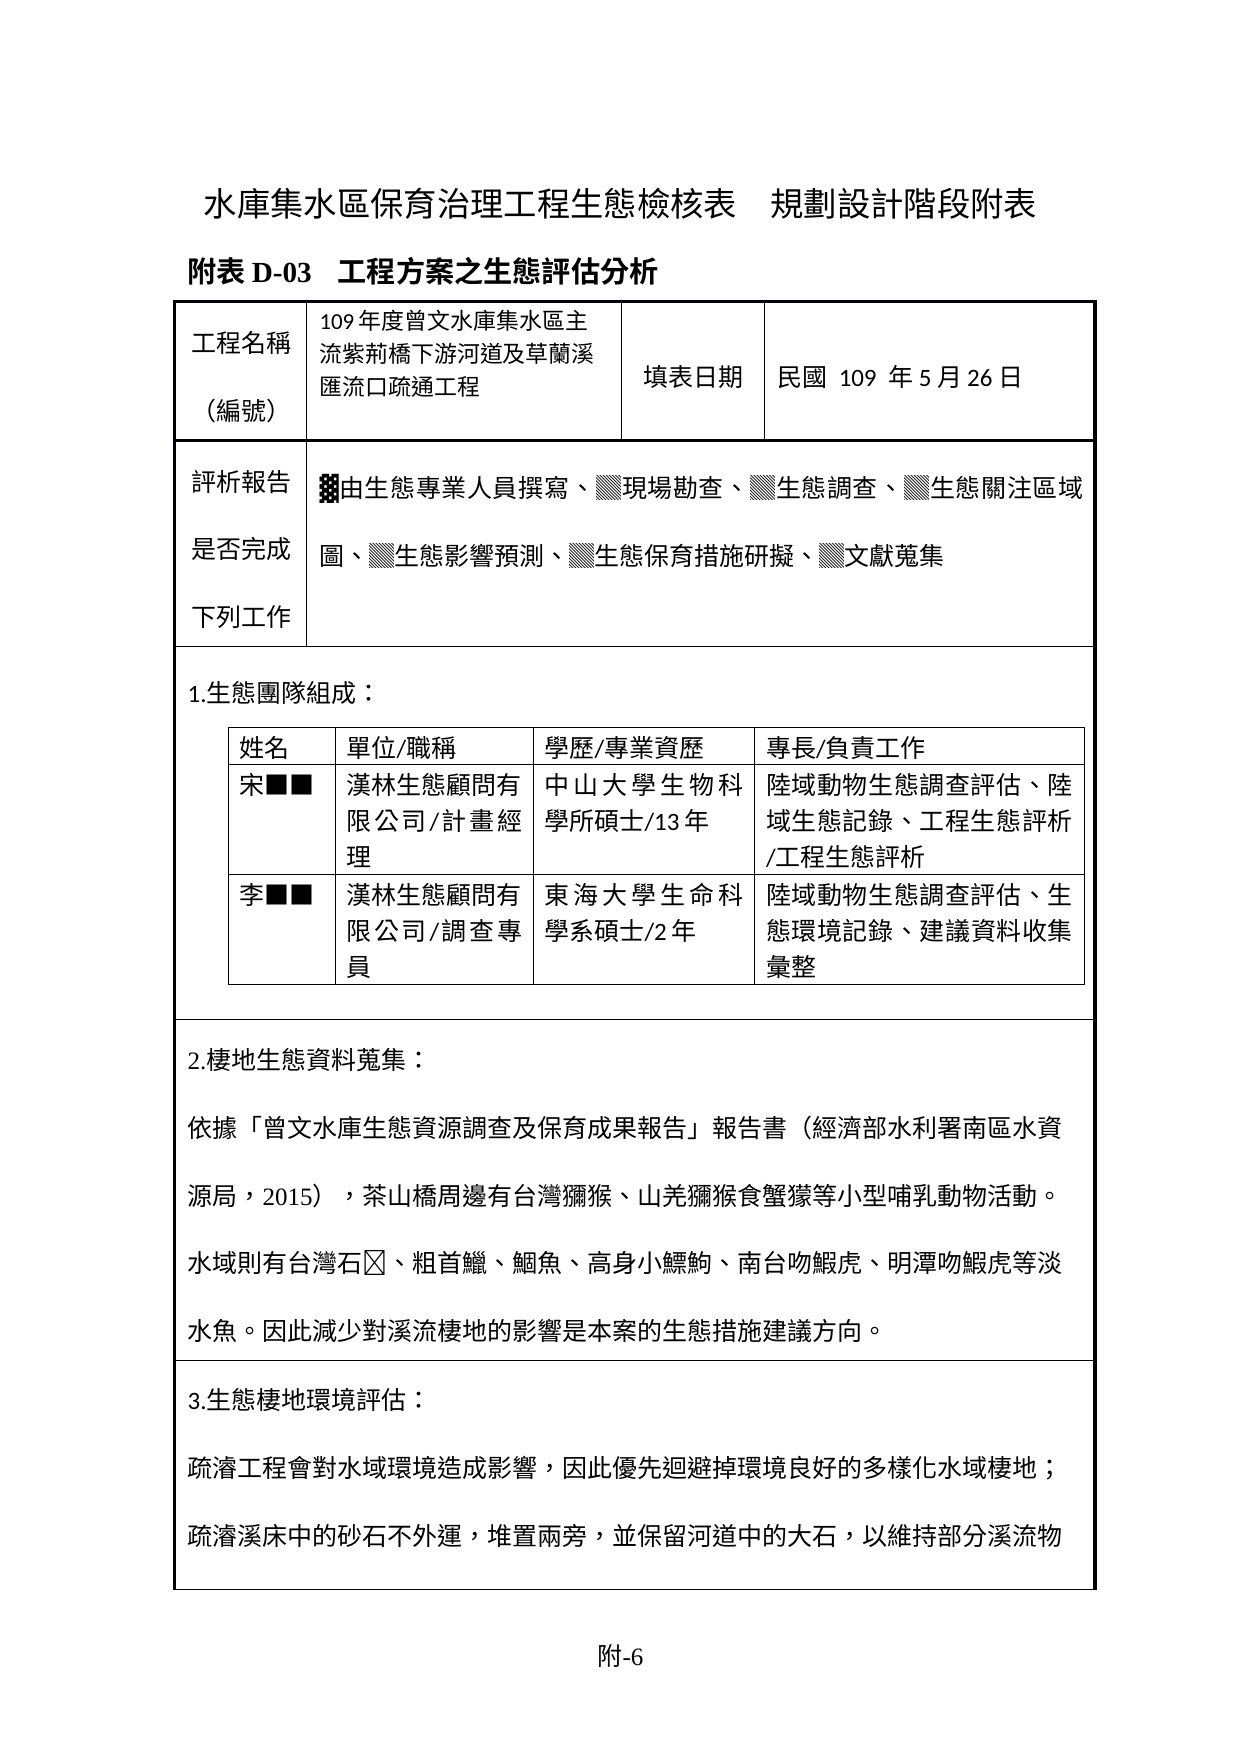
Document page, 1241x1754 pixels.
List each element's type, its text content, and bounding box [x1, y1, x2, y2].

table_cell 李■■ [229, 875, 335, 984]
table_cell 評析報告是否完成下列工作 [176, 442, 306, 646]
table_header 填表日期 [622, 303, 764, 439]
table_cell 宋■■ [229, 765, 335, 874]
table_cell 3.生態棲地環境評估： 疏濬工程會對水域環境造成影響，因此優先迴避掉環境良好的多樣化水域棲地；疏濬溪床中的砂石不外運，堆置兩旁，並保留河道中的大石，以維持部分溪流物 [176, 1361, 1093, 1589]
table_header 姓名 [229, 728, 335, 764]
table_cell 陸域動物生態調查評估、陸域生態記錄、工程生態評析/工程生態評析 [755, 765, 1084, 874]
table_header 工程名稱 （編號） [176, 303, 306, 439]
table_cell 漢林生態顧問有限公司/計畫經理 [336, 765, 533, 874]
table_cell 漢林生態顧問有限公司/調查專員 [336, 875, 533, 984]
table_cell 1.生態團隊組成： [176, 647, 1093, 1019]
table_header 專長/負責工作 [755, 728, 1084, 764]
table_header 109年度曾文水庫集水區主流紫荊橋下游河道及草蘭溪匯流口疏通工程 [307, 303, 621, 439]
table_cell 陸域動物生態調查評估、生態環境記錄、建議資料收集彙整 [755, 875, 1084, 984]
table_cell ▓由生態專業人員撰寫、▓現場勘查、▓生態調查、▓生態關注區域圖、▓生態影響預測、▓生態保育措施研擬、▓文獻蒐集 [307, 442, 1093, 646]
table_cell 2.棲地生態資料蒐集： 依據「曾文水庫生態資源調查及保育成果報告」報告書（經濟部水利署南區水資源局，2015），茶山橋周邊有台灣獼猴、山羌獼猴食蟹獴等小型哺乳動物活動。水域則有台灣石𩼧、粗首鱲、鯝魚、高身小鰾鮈、南台吻鰕虎、明潭吻鰕虎等淡水魚。因此減少對溪流棲地的影響是本案的生態措施建議方向。 [176, 1020, 1093, 1359]
table_header 民國 109 年 5 月26 日 [765, 303, 1093, 439]
table_cell 中山大學生物科學所碩士/13年 [534, 765, 754, 874]
table_header 學歷/專業資歷 [534, 728, 754, 764]
title 水庫集水區保育治理工程生態檢核表 規劃設計階段附表 [187, 164, 1053, 232]
table_cell 東海大學生命科學系碩士/2年 [534, 875, 754, 984]
table_header 單位/職稱 [336, 728, 533, 764]
subtitle 附表D-03 工程方案之生態評估分析 [187, 232, 1053, 300]
